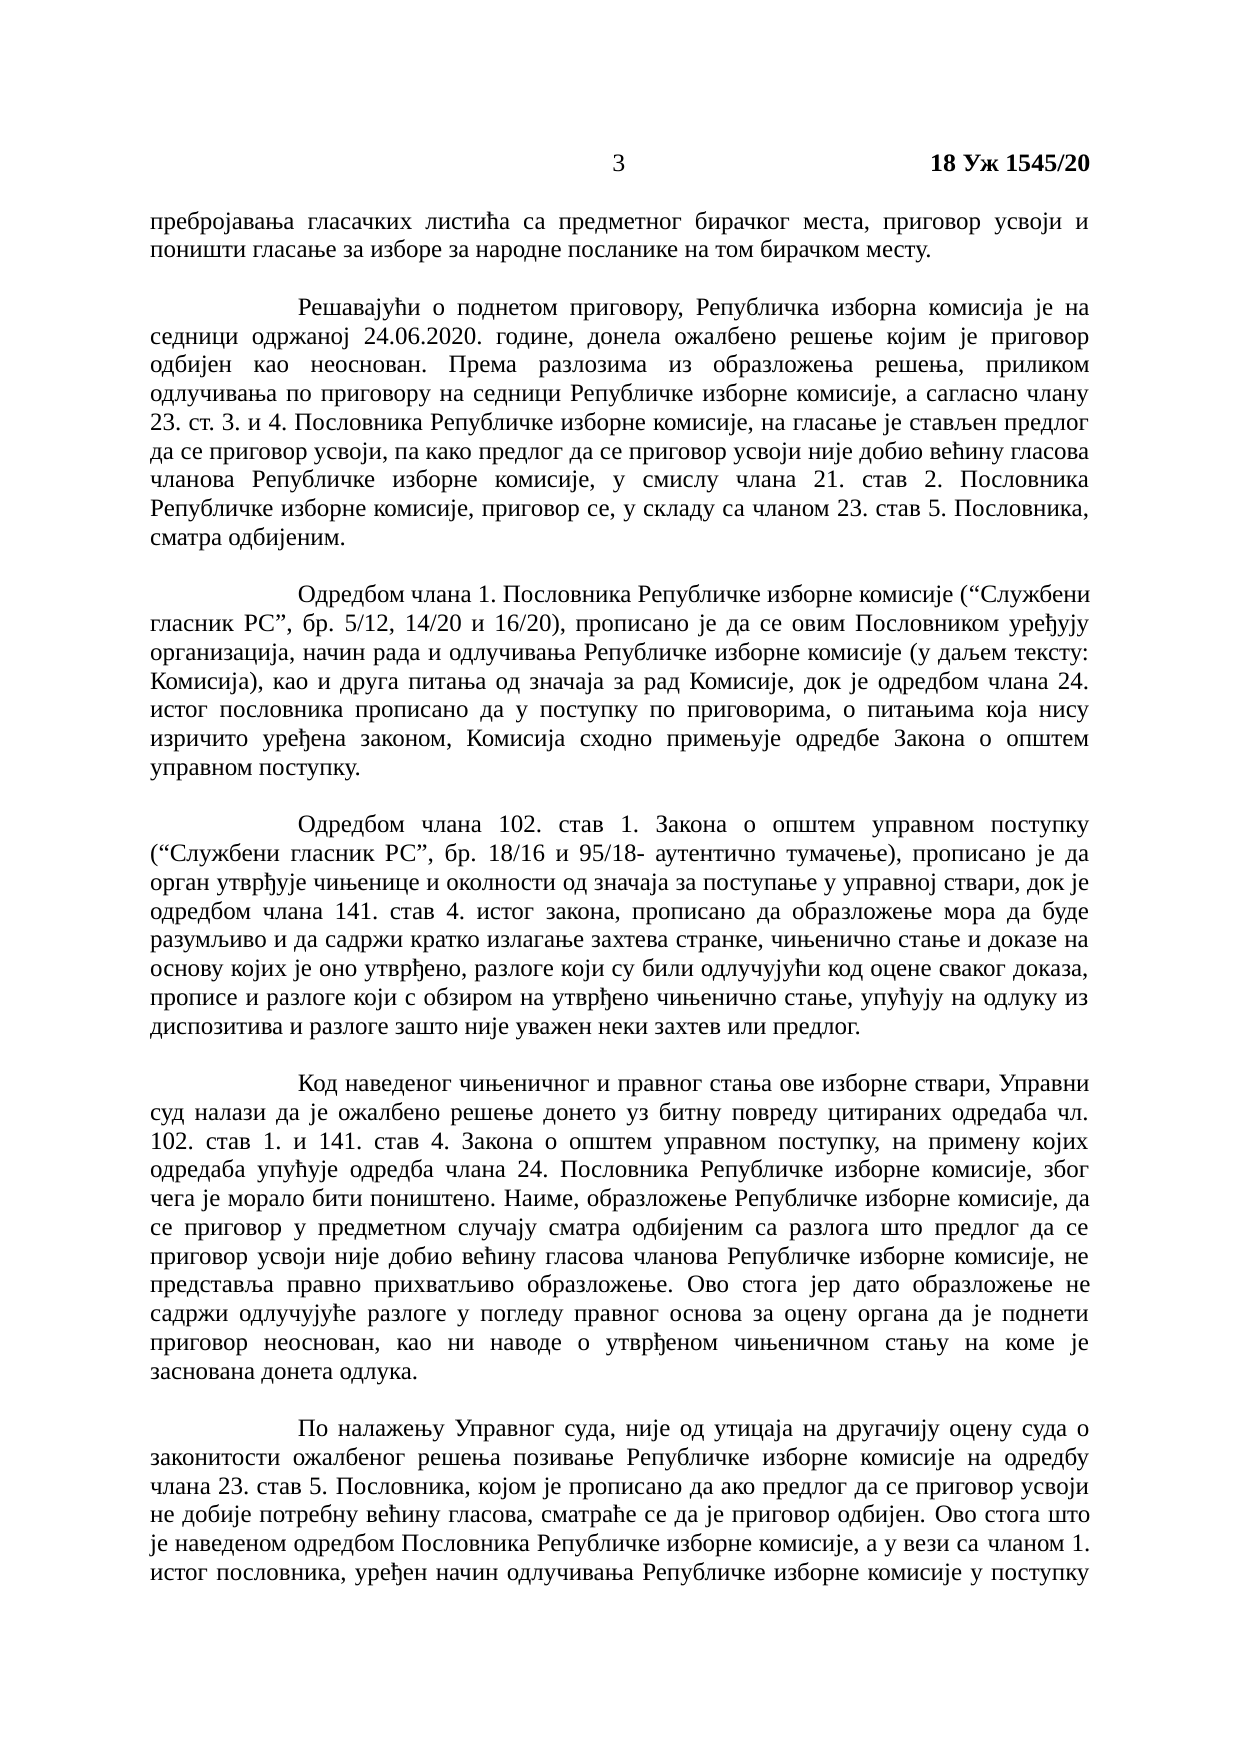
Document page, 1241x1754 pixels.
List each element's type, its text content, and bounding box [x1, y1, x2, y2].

text Код наведеног чињеничног и правног стања ове изборне ствари, Управни суд налази да је ожалбено решење донето уз битну повреду цитираних одредаба чл. 102. став 1. и 141. став 4. Закона о општем управном поступку, на примену којих одредаба упућује одредба члана 24. Пословника Републичке изборне комисије, због чега је морало бити поништено. Наиме, образложење Републичке изборне комисије, да се приговор у предметном случају сматра одбијеним са разлога што предлог да се приговор усвоји није добио већину гласова чланова Републичке изборне комисије, не представља правно прихватљиво образложење. Ово стога јер дато образложење не садржи одлучујуће разлоге у погледу правног основа за оцену органа да је поднети приговор неоснован, као ни наводе о утврђеном чињеничном стању на коме је заснована донета одлука. [150, 1068, 1090, 1384]
text пребројавања гласачких листића са предметног бирачког места, приговор усвоји и поништи гласање за изборе за народне посланике на том бирачком месту. [150, 206, 1090, 263]
text По налажењу Управног суда, није од утицаја на другачију оцену суда о законитости ожалбеног решења позивање Републичке изборне комисије на одредбу члана 23. став 5. Пословника, којом је прописано да ако предлог да се приговор усвоји не добије потребну већину гласова, сматраће се да је приговор одбијен. Ово стога што је наведеном одредбом Пословника Републичке изборне комисије, а у вези са чланом 1. истог пословника, уређен начин одлучивања Републичке изборне комисије у поступку [150, 1413, 1090, 1586]
text Решавајући о поднетом приговору, Републичка изборна комисија је на седници одржаној 24.06.2020. године, донела ожалбено решење којим је приговор одбијен као неоснован. Према разлозима из образложења решења, приликом одлучивања по приговору на седници Републичке изборне комисије, а сагласно члану 23. ст. 3. и 4. Пословника Републичке изборне комисије, на гласање је стављен предлог да се приговор усвоји, па како предлог да се приговор усвоји није добио већину гласова чланова Републичке изборне комисије, у смислу члана 21. став 2. Пословника Републичке изборне комисије, приговор се, у складу са чланом 23. став 5. Пословника, сматра одбијеним. [150, 292, 1090, 551]
text Одредбом члана 1. Пословника Републичке изборне комисије (“Службени гласник РС”, бр. 5/12, 14/20 и 16/20), прописано је да се овим Пословником уређују организација, начин рада и одлучивања Републичке изборне комисије (у даљем тексту: Комисија), као и друга питања од значаја за рад Комисије, док је одредбом члана 24. истог пословника прописано да у поступку по приговорима, о питањима која нису изричито уређена законом, Комисија сходно примењује одредбе Закона о општем управном поступку. [150, 579, 1090, 781]
text Одредбом члана 102. став 1. Закона о општем управном поступку (“Службени гласник РС”, бр. 18/16 и 95/18- аутентично тумачење), прописано је да орган утврђује чињенице и околности од значаја за поступање у управној ствари, док је одредбом члана 141. став 4. истог закона, прописано да образложење мора да буде разумљиво и да садржи кратко излагање захтева странке, чињенично стање и доказе на основу којих је оно утврђено, разлоге који су били одлучујући код оцене сваког доказа, прописе и разлоге који с обзиром на утврђено чињенично стање, упућују на одлуку из диспозитива и разлоге зашто није уважен неки захтев или предлог. [150, 809, 1090, 1039]
